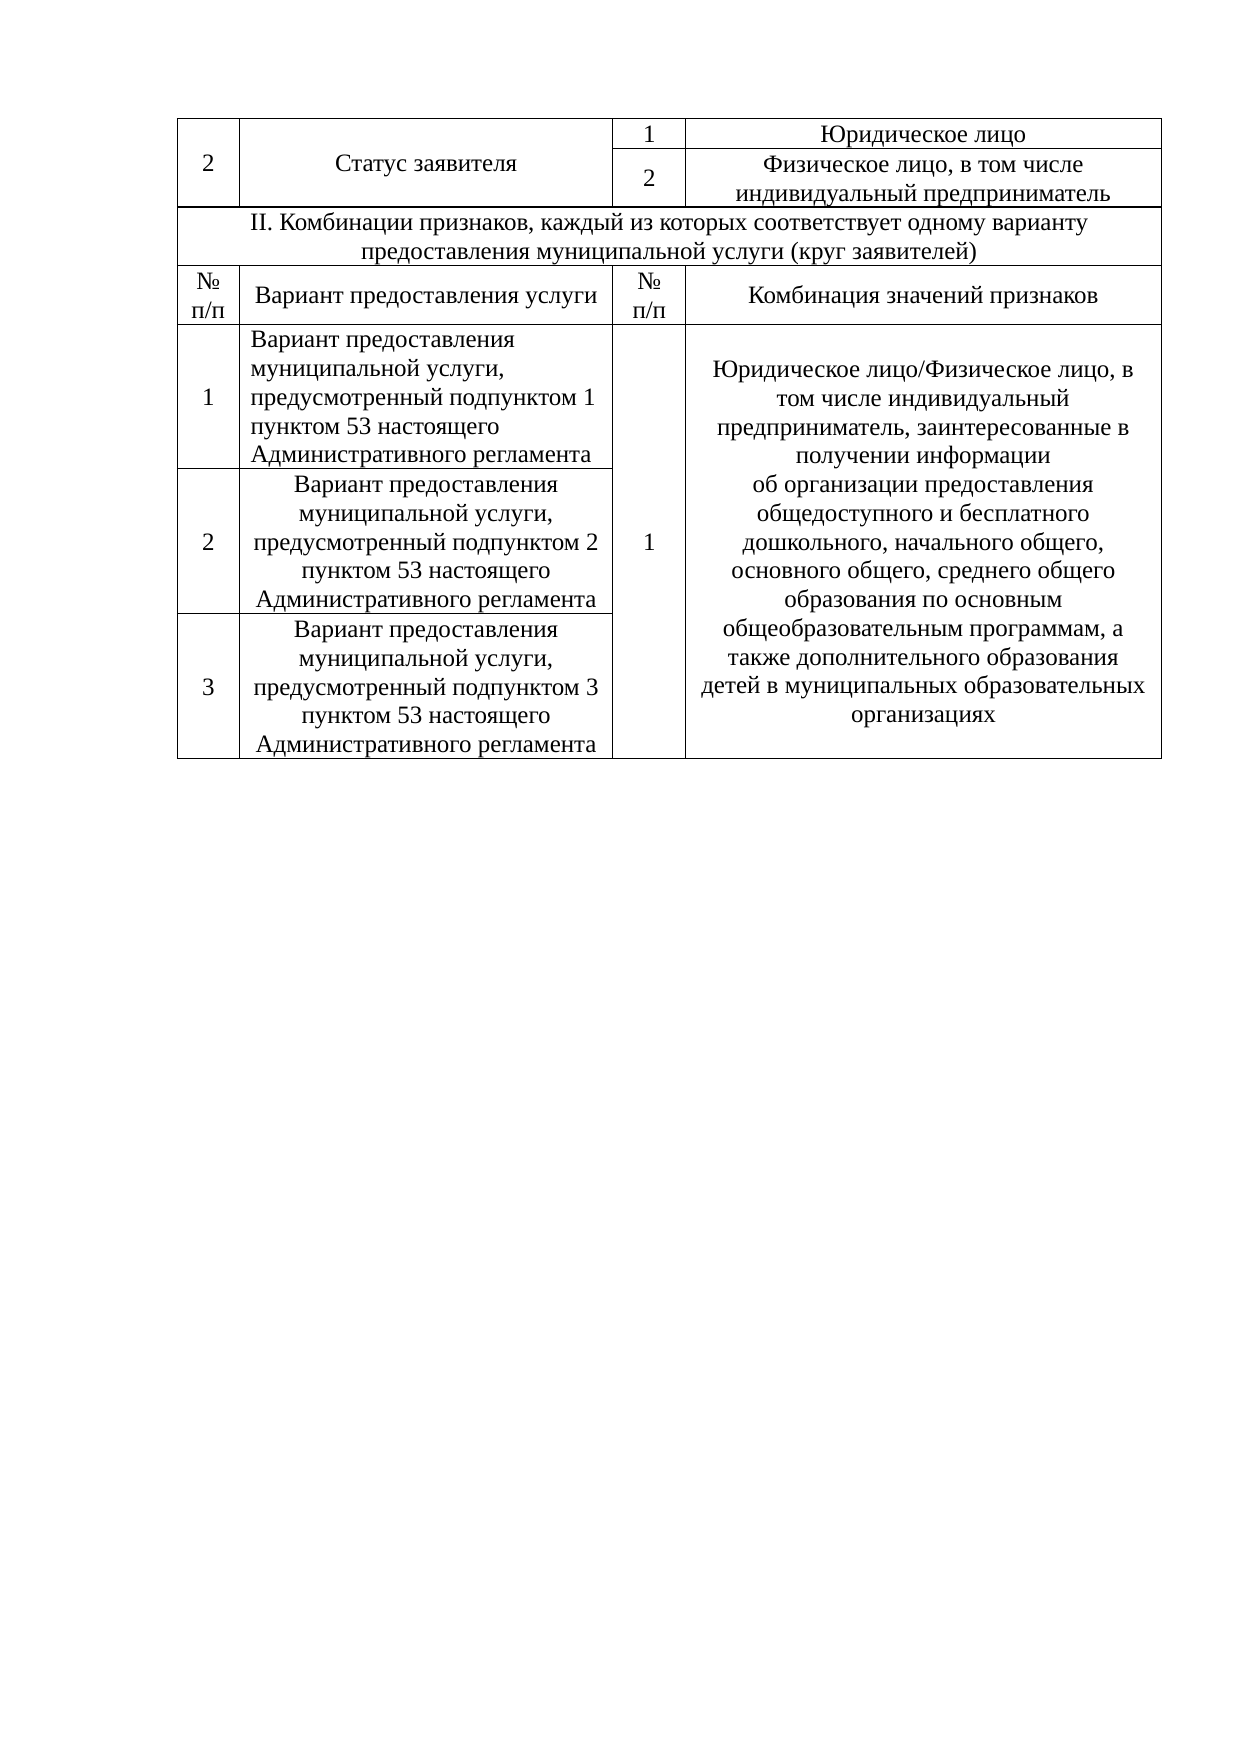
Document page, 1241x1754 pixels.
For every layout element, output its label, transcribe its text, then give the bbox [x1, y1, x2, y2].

table_cell Физическое лицо, в том числе индивидуальный предприниматель [686, 149, 1161, 206]
table_cell Вариант предоставления услуги [240, 266, 612, 323]
table_cell 1 [178, 325, 239, 468]
table_cell Вариант предоставления муниципальной услуги, предусмотренный подпунктом 1 пунктом 53 настоящего Административного регламента [240, 325, 612, 468]
table_cell Юридическое лицо [686, 119, 1161, 148]
table_cell 1 [613, 325, 685, 758]
table_cell № п/п [613, 266, 685, 323]
table_cell Комбинация значений признаков [686, 266, 1161, 323]
table_cell Вариант предоставления муниципальной услуги, предусмотренный подпунктом 2 пунктом 53 настоящего Административного регламента [240, 469, 612, 613]
table_cell Статус заявителя [240, 119, 612, 206]
table_cell Юридическое лицо/Физическое лицо, в том числе индивидуальный предприниматель, заинтересованные в получении информации об организации предоставления общедоступного и бесплатного дошкольного, начального общего, основного общего, среднего общего образования по основным общеобразовательным программам, а также дополнительного образования детей в муниципальных образовательных организациях [686, 325, 1161, 758]
table_cell 2 [613, 149, 685, 206]
table_cell 1 [613, 119, 685, 148]
table_cell II. Комбинации признаков, каждый из которых соответствует одному варианту предоставления муниципальной услуги (круг заявителей) [178, 208, 1161, 265]
table_cell 2 [178, 469, 239, 613]
table_cell № п/п [178, 266, 239, 323]
table_cell Вариант предоставления муниципальной услуги, предусмотренный подпунктом 3 пунктом 53 настоящего Административного регламента [240, 614, 612, 758]
table_cell 2 [178, 119, 239, 206]
table_cell 3 [178, 614, 239, 758]
